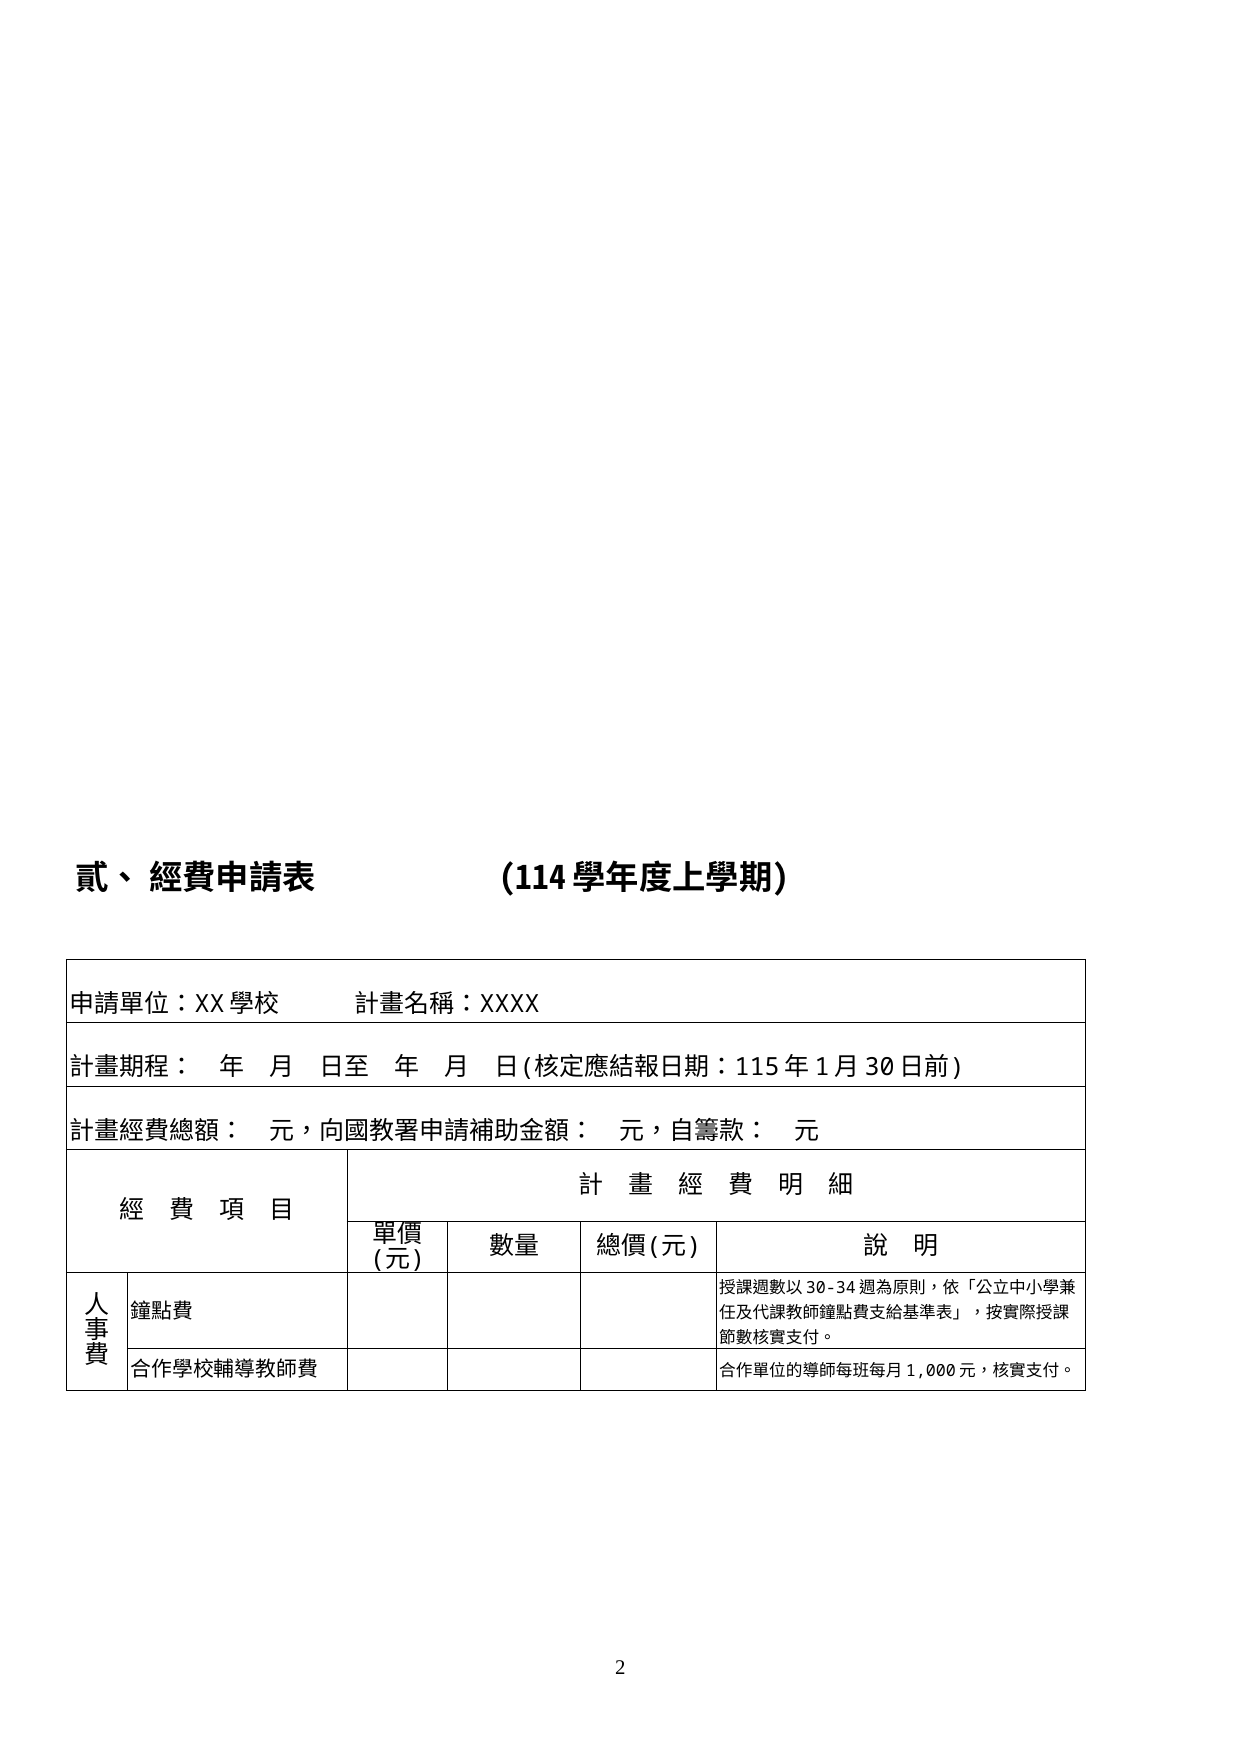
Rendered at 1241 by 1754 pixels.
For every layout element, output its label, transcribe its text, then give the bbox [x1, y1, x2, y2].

list 經費申請表 (114學年度上學期) [75, 834, 1165, 896]
table_cell 計畫期程： 年 月 日至 年 月 日(核定應結報日期：115年1月30日前) [67, 1023, 1085, 1086]
table_cell [581, 1349, 716, 1389]
table_header [347, 896, 856, 959]
table_cell 鐘點費 [128, 1273, 347, 1348]
table_cell [1086, 1221, 1174, 1272]
table_cell 計 畫 經 費 明 細 [348, 1150, 1085, 1221]
table_cell [1086, 959, 1174, 1022]
table_cell [1086, 1022, 1174, 1086]
table_header [856, 896, 1045, 959]
table_cell 人事費 [67, 1273, 127, 1389]
table_cell 計畫經費總額： 元，向國教署申請補助金額： 元，自籌款： 元 [67, 1087, 1085, 1149]
table_cell [1086, 1272, 1174, 1348]
table_cell 總價(元) [581, 1222, 716, 1272]
table_cell [1086, 1086, 1174, 1149]
table_cell 授課週數以30-34週為原則，依「公立中小學兼任及代課教師鐘點費支給基準表」，按實際授課節數核實支付。 [717, 1273, 1085, 1348]
table_cell [1086, 1348, 1174, 1389]
table_cell [581, 1273, 716, 1348]
table_cell 說 明 [717, 1222, 1085, 1272]
table_cell 合作單位的導師每班每月1,000元，核實支付。 [717, 1349, 1085, 1389]
table_cell [448, 1273, 580, 1348]
table_cell 經 費 項 目 [67, 1150, 347, 1272]
table_cell [448, 1349, 580, 1389]
table_header [1045, 896, 1174, 959]
table_cell [348, 1273, 447, 1348]
table_cell [1086, 1149, 1174, 1184]
table_cell 合作學校輔導教師費 [128, 1349, 347, 1389]
table_cell [348, 1349, 447, 1389]
table_cell 申請單位：XX學校 計畫名稱：XXXX [67, 960, 1085, 1022]
table_header [66, 896, 127, 959]
table_cell [1086, 1184, 1174, 1221]
table_cell 單價(元) [348, 1222, 447, 1272]
table_header [128, 896, 347, 959]
table_cell 數量 [448, 1222, 580, 1272]
